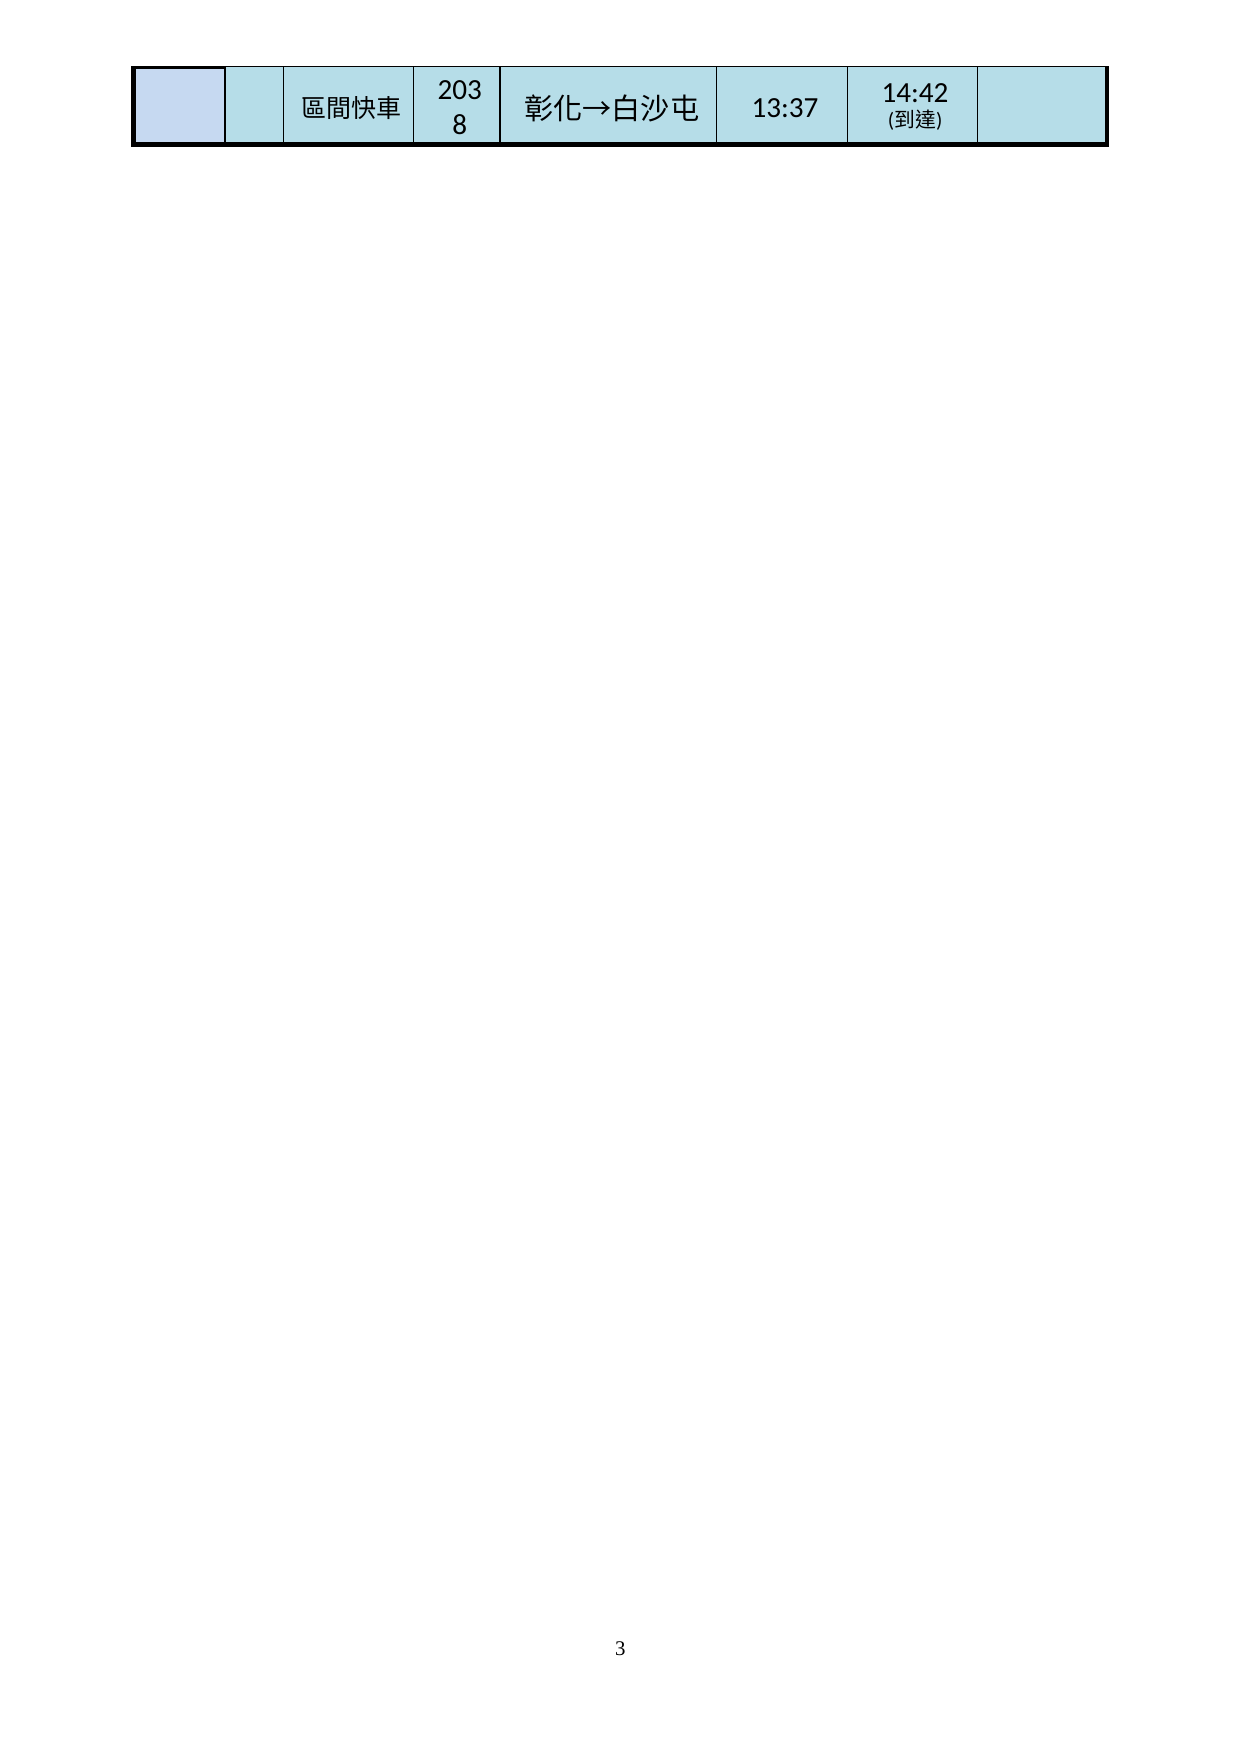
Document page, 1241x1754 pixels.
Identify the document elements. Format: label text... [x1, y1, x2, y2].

table_cell [226, 67, 283, 142]
table_cell [136, 69, 224, 142]
table_cell 彰化→白沙屯 [501, 67, 716, 142]
table_cell 區間快車 [284, 67, 413, 142]
table_cell 2038 [414, 67, 499, 142]
table_cell 14:42 (到達) [848, 67, 977, 142]
table_cell 13:37 [717, 67, 847, 142]
table_cell [978, 67, 1105, 142]
